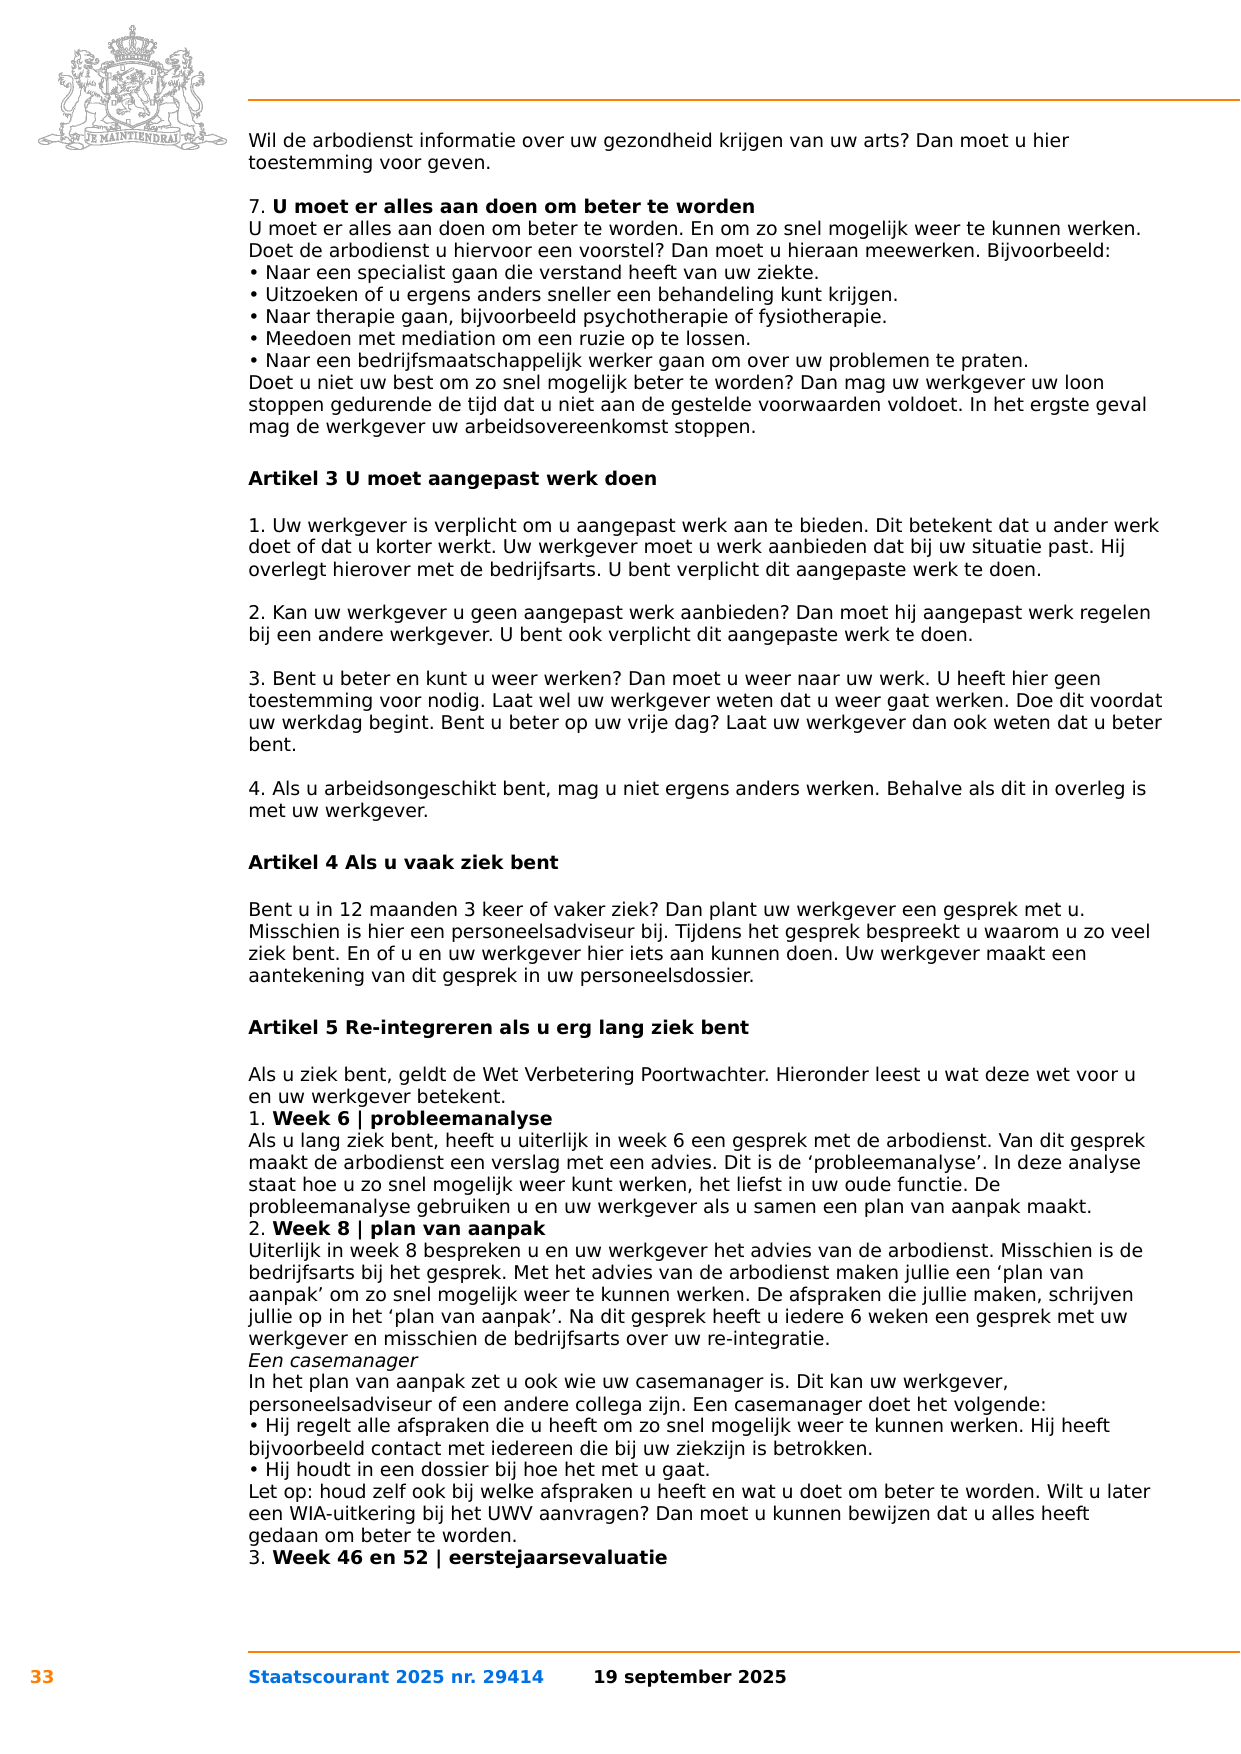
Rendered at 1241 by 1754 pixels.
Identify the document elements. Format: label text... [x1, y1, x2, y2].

text 2. Week 8 | plan van aanpak [248, 1218, 1163, 1239]
text • Naar een bedrijfsmaatschappelijk werker gaan om over uw problemen te praten. [248, 349, 1163, 372]
text 3. Bent u beter en kunt u weer werken? Dan moet u weer naar uw werk. U heeft hier geen toestemming voor nodig. Laat wel uw werkgever weten dat u weer gaat werken. Doe dit voordat uw werkdag begint. Bent u beter op uw vrije dag? Laat uw werkgever dan ook weten dat u beter bent. [248, 668, 1163, 756]
text • Uitzoeken of u ergens anders sneller een behandeling kunt krijgen. [248, 284, 1163, 306]
text 4. Als u arbeidsongeschikt bent, mag u niet ergens anders werken. Behalve als dit in overleg is met uw werkgever. [248, 778, 1163, 822]
text 3. Week 46 en 52 | eerstejaarsevaluatie [248, 1547, 1163, 1569]
text 1. Week 6 | probleemanalyse [248, 1108, 1163, 1130]
text Wil de arbodienst informatie over uw gezondheid krijgen van uw arts? Dan moet u hier toestemming voor geven. [248, 130, 1163, 174]
text • Hij regelt alle afspraken die u heeft om zo snel mogelijk weer te kunnen werken. Hij heeft bijvoorbeeld contact met iedereen die bij uw ziekzijn is betrokken. [248, 1415, 1163, 1459]
text 1. Uw werkgever is verplicht om u aangepast werk aan te bieden. Dit betekent dat u ander werk doet of dat u korter werkt. Uw werkgever moet u werk aanbieden dat bij uw situatie past. Hij overlegt hierover met de bedrijfsarts. U bent verplicht dit aangepaste werk te doen. [248, 514, 1163, 580]
text Let op: houd zelf ook bij welke afspraken u heeft en wat u doet om beter te worden. Wilt u later een WIA-uitkering bij het UWV aanvragen? Dan moet u kunnen bewijzen dat u alles heeft gedaan om beter te worden. [248, 1481, 1163, 1547]
text 7. U moet er alles aan doen om beter te worden [248, 196, 1163, 218]
text Doet u niet uw best om zo snel mogelijk beter te worden? Dan mag uw werkgever uw loon stoppen gedurende de tijd dat u niet aan de gestelde voorwaarden voldoet. In het ergste geval mag de werkgever uw arbeidsovereenkomst stoppen. [248, 372, 1163, 437]
subtitle Artikel 4 Als u vaak ziek bent [248, 852, 1163, 874]
subtitle Artikel 5 Re-integreren als u erg lang ziek bent [248, 1017, 1163, 1039]
text Een casemanager [248, 1349, 1163, 1371]
picture [38, 25, 227, 150]
text • Naar therapie gaan, bijvoorbeeld psychotherapie of fysiotherapie. [248, 306, 1163, 328]
text Bent u in 12 maanden 3 keer of vaker ziek? Dan plant uw werkgever een gesprek met u. Misschien is hier een personeelsadviseur bij. Tijdens het gesprek bespreekt u waarom u zo veel ziek bent. En of u en uw werkgever hier iets aan kunnen doen. Uw werkgever maakt een aantekening van dit gesprek in uw personeelsdossier. [248, 899, 1163, 987]
text • Hij houdt in een dossier bij hoe het met u gaat. [248, 1459, 1163, 1481]
text Uiterlijk in week 8 bespreken u en uw werkgever het advies van de arbodienst. Misschien is de bedrijfsarts bij het gesprek. Met het advies van de arbodienst maken jullie een ‘plan van aanpak’ om zo snel mogelijk weer te kunnen werken. De afspraken die jullie maken, schrijven jullie op in het ‘plan van aanpak’. Na dit gesprek heeft u iedere 6 weken een gesprek met uw werkgever en misschien de bedrijfsarts over uw re-integratie. [248, 1239, 1163, 1349]
text In het plan van aanpak zet u ook wie uw casemanager is. Dit kan uw werkgever, personeelsadviseur of een andere collega zijn. Een casemanager doet het volgende: [248, 1371, 1163, 1415]
text • Naar een specialist gaan die verstand heeft van uw ziekte. [248, 262, 1163, 284]
text 2. Kan uw werkgever u geen aangepast werk aanbieden? Dan moet hij aangepast werk regelen bij een andere werkgever. U bent ook verplicht dit aangepaste werk te doen. [248, 602, 1163, 646]
text U moet er alles aan doen om beter te worden. En om zo snel mogelijk weer te kunnen werken. Doet de arbodienst u hiervoor een voorstel? Dan moet u hieraan meewerken. Bijvoorbeeld: [248, 218, 1163, 262]
text Als u ziek bent, geldt de Wet Verbetering Poortwachter. Hieronder leest u wat deze wet voor u en uw werkgever betekent. [248, 1064, 1163, 1108]
subtitle Artikel 3 U moet aangepast werk doen [248, 467, 1163, 489]
text Als u lang ziek bent, heeft u uiterlijk in week 6 een gesprek met de arbodienst. Van dit gesprek maakt de arbodienst een verslag met een advies. Dit is de ‘probleemanalyse’. In deze analyse staat hoe u zo snel mogelijk weer kunt werken, het liefst in uw oude functie. De probleemanalyse gebruiken u en uw werkgever als u samen een plan van aanpak maakt. [248, 1130, 1163, 1218]
text • Meedoen met mediation om een ruzie op te lossen. [248, 328, 1163, 349]
